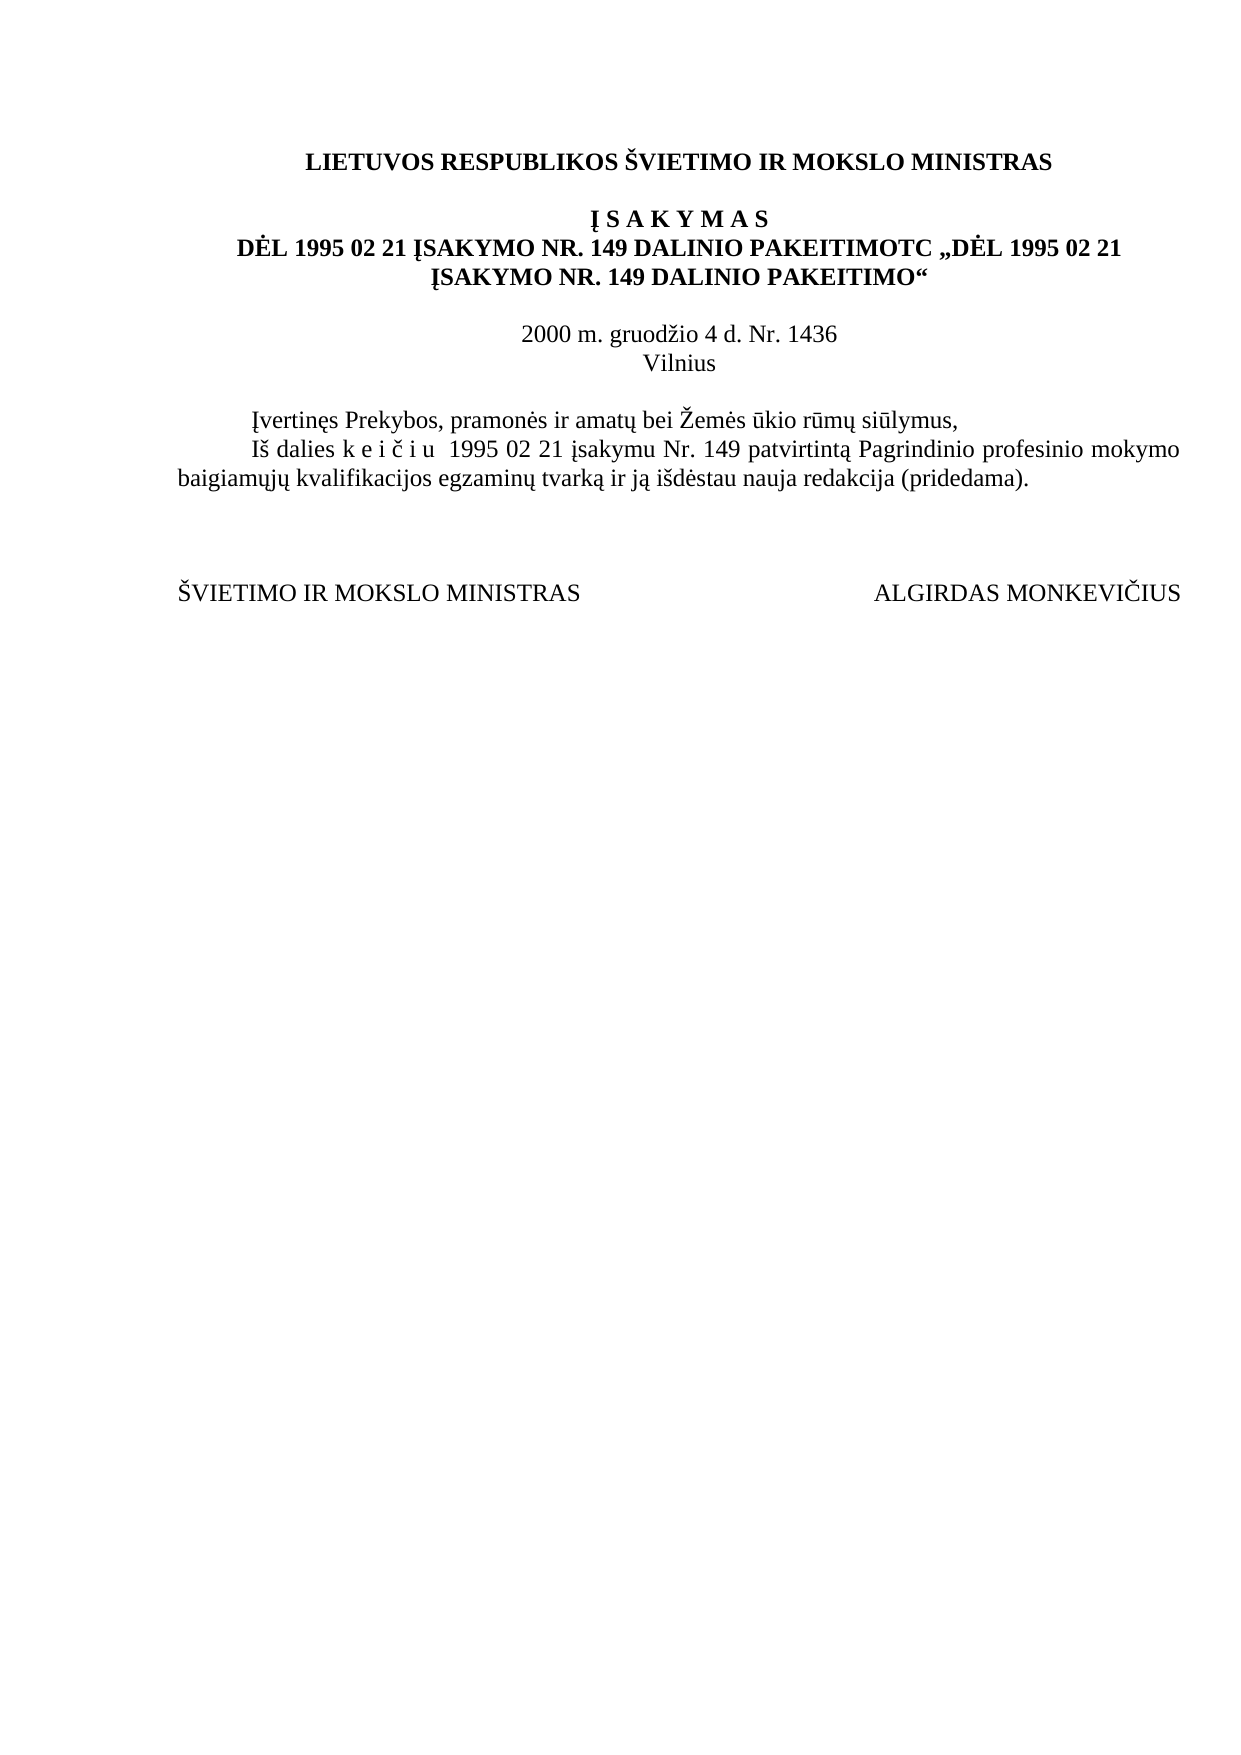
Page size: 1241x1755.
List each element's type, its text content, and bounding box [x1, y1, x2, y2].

text LIETUVOS RESPUBLIKOS ŠVIETIMO IR MOKSLO MINISTRAS [177, 147, 1181, 176]
text Vilnius [177, 348, 1181, 377]
text DĖL 1995 02 21 ĮSAKYMO NR. 149 DALINIO PAKEITIMOTC „DĖL 1995 02 21 ĮSAKYMO NR. 149 DALINIO PAKEITIMO“ [177, 233, 1181, 291]
text Į S A K Y M A S [177, 204, 1181, 233]
text Švietimo ir mokslo Ministras Algirdas Monkevičius [177, 578, 1181, 607]
text Įvertinęs Prekybos, pramonės ir amatų bei Žemės ūkio rūmų siūlymus, [177, 406, 1181, 434]
text Iš dalies keičiu 1995 02 21 įsakymu Nr. 149 patvirtintą Pagrindinio profesinio mokymo baigiamųjų kvalifikacijos egzaminų tvarką ir ją išdėstau nauja redakcija (pridedama). [177, 434, 1181, 492]
text 2000 m. gruodžio 4 d. Nr. 1436 [177, 319, 1181, 348]
